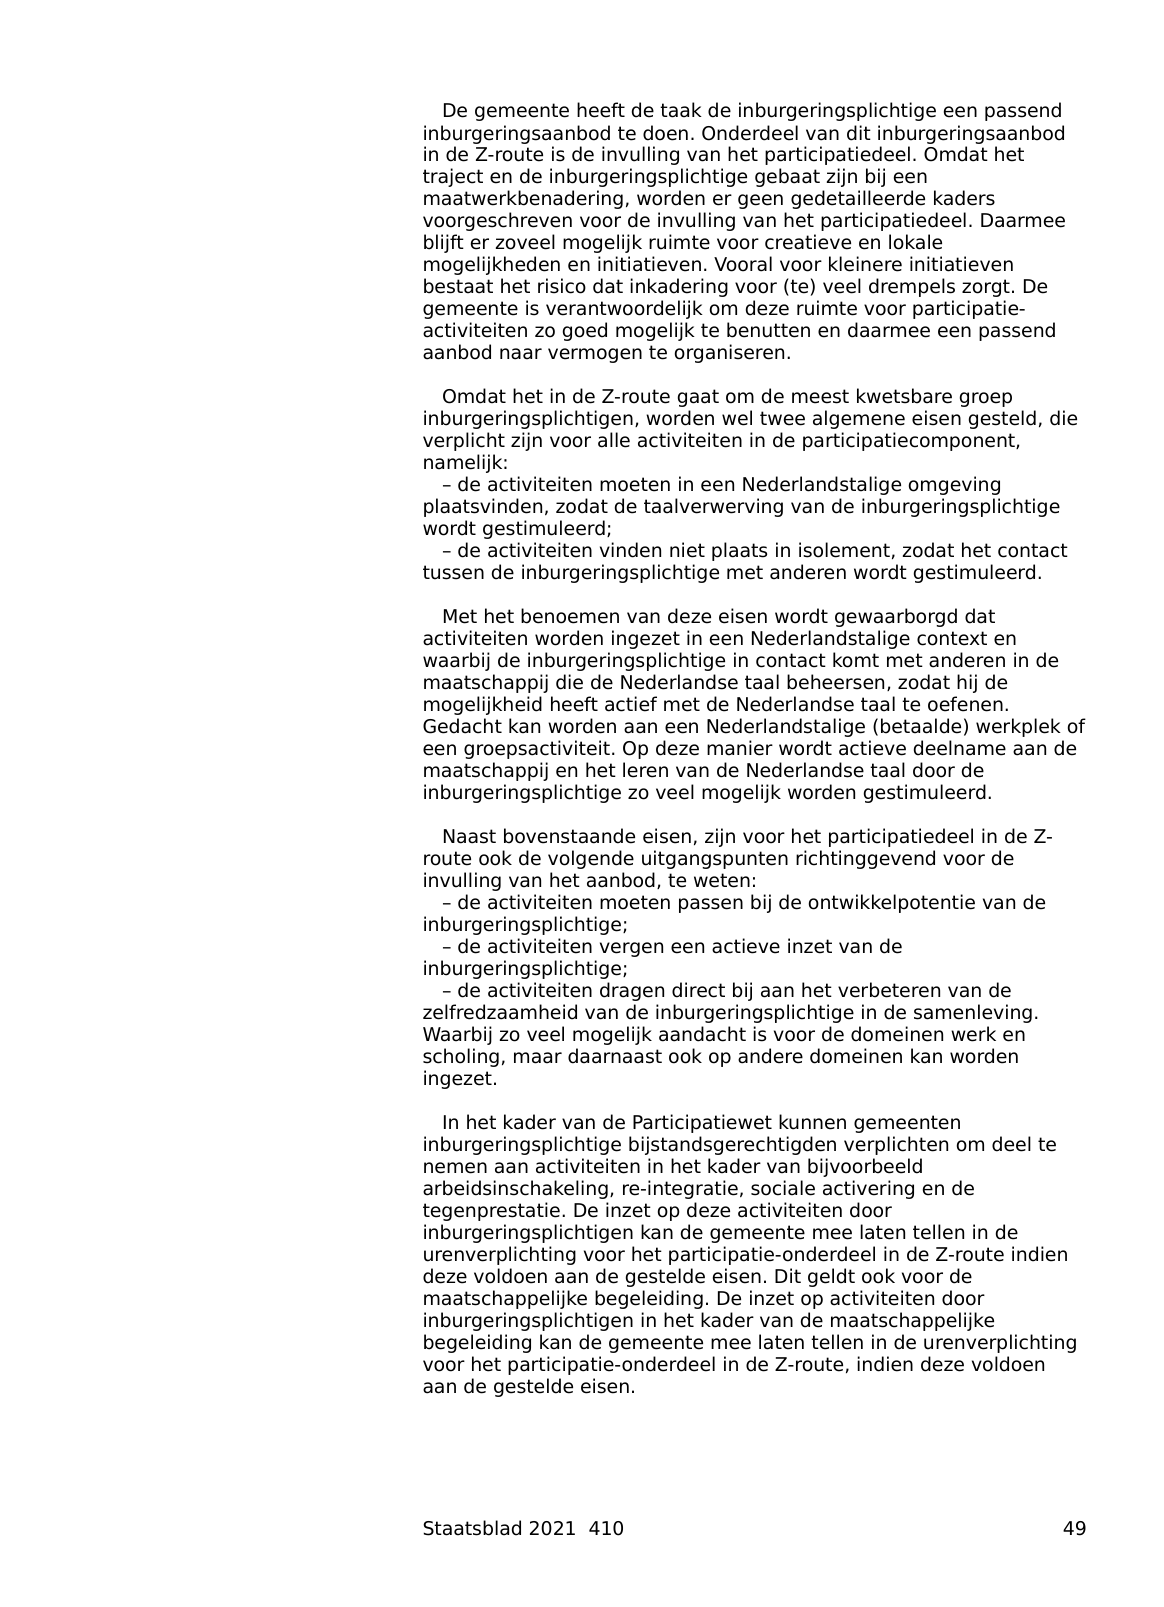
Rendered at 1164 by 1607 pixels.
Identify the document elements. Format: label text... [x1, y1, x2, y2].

text De gemeente heeft de taak de inburgeringsplichtige een passend inburgeringsaanbod te doen. Onderdeel van dit inburgeringsaanbod in de Z-route is de invulling van het participatiedeel. Omdat het traject en de inburgeringsplichtige gebaat zijn bij een maatwerkbenadering, worden er geen gedetailleerde kaders voorgeschreven voor de invulling van het participatiedeel. Daarmee blijft er zoveel mogelijk ruimte voor creatieve en lokale mogelijkheden en initiatieven. Vooral voor kleinere initiatieven bestaat het risico dat inkadering voor (te) veel drempels zorgt. De gemeente is verantwoordelijk om deze ruimte voor participatie-activiteiten zo goed mogelijk te benutten en daarmee een passend aanbod naar vermogen te organiseren. [422, 100, 1087, 364]
text – de activiteiten dragen direct bij aan het verbeteren van de zelfredzaamheid van de inburgeringsplichtige in de samenleving. Waarbij zo veel mogelijk aandacht is voor de domeinen werk en scholing, maar daarnaast ook op andere domeinen kan worden ingezet. [422, 980, 1087, 1090]
text – de activiteiten vergen een actieve inzet van de inburgeringsplichtige; [422, 936, 1087, 980]
text Omdat het in de Z-route gaat om de meest kwetsbare groep inburgeringsplichtigen, worden wel twee algemene eisen gesteld, die verplicht zijn voor alle activiteiten in de participatiecomponent, namelijk: [422, 386, 1087, 474]
text – de activiteiten vinden niet plaats in isolement, zodat het contact tussen de inburgeringsplichtige met anderen wordt gestimuleerd. [422, 540, 1087, 584]
text – de activiteiten moeten in een Nederlandstalige omgeving plaatsvinden, zodat de taalverwerving van de inburgeringsplichtige wordt gestimuleerd; [422, 474, 1087, 540]
text Met het benoemen van deze eisen wordt gewaarborgd dat activiteiten worden ingezet in een Nederlandstalige context en waarbij de inburgeringsplichtige in contact komt met anderen in de maatschappij die de Nederlandse taal beheersen, zodat hij de mogelijkheid heeft actief met de Nederlandse taal te oefenen. Gedacht kan worden aan een Nederlandstalige (betaalde) werkplek of een groepsactiviteit. Op deze manier wordt actieve deelname aan de maatschappij en het leren van de Nederlandse taal door de inburgeringsplichtige zo veel mogelijk worden gestimuleerd. [422, 606, 1087, 804]
text In het kader van de Participatiewet kunnen gemeenten inburgeringsplichtige bijstandsgerechtigden verplichten om deel te nemen aan activiteiten in het kader van bijvoorbeeld arbeidsinschakeling, re-integratie, sociale activering en de tegenprestatie. De inzet op deze activiteiten door inburgeringsplichtigen kan de gemeente mee laten tellen in de urenverplichting voor het participatie-onderdeel in de Z-route indien deze voldoen aan de gestelde eisen. Dit geldt ook voor de maatschappelijke begeleiding. De inzet op activiteiten door inburgeringsplichtigen in het kader van de maatschappelijke begeleiding kan de gemeente mee laten tellen in de urenverplichting voor het participatie-onderdeel in de Z-route, indien deze voldoen aan de gestelde eisen. [422, 1112, 1087, 1398]
text – de activiteiten moeten passen bij de ontwikkelpotentie van de inburgeringsplichtige; [422, 892, 1087, 936]
text Naast bovenstaande eisen, zijn voor het participatiedeel in de Z-route ook de volgende uitgangspunten richtinggevend voor de invulling van het aanbod, te weten: [422, 826, 1087, 892]
